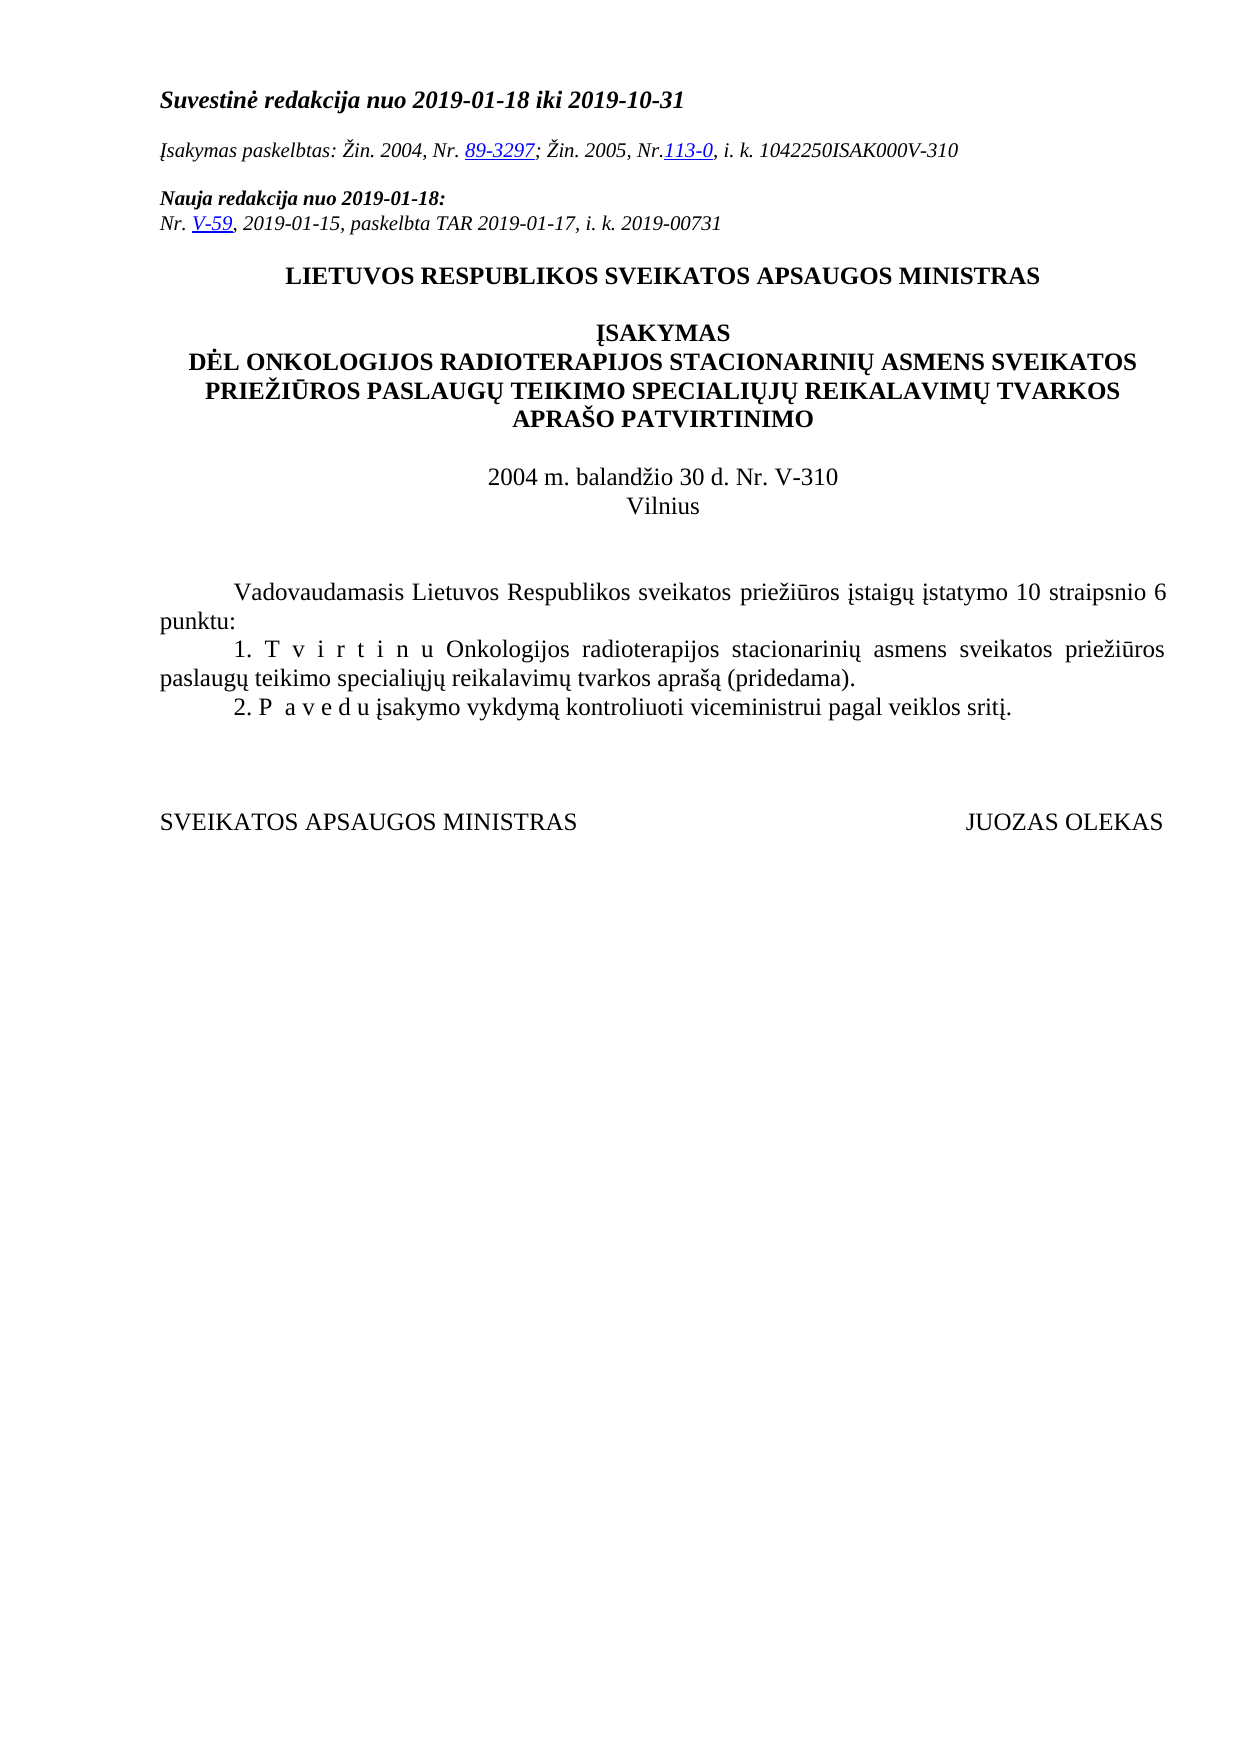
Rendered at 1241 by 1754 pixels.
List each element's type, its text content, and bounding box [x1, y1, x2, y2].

text DĖL ONKOLOGIJOS RADIOTERAPIJOS STACIONARINIŲ ASMENS SVEIKATOS PRIEŽIŪROS PASLAUGŲ TEIKIMO SPECIALIŲJŲ REIKALAVIMŲ TVARKOS APRAŠO PATVIRTINIMO [159, 347, 1167, 433]
text Suvestinė redakcija nuo 2019-01-18 iki 2019-10-31 [159, 85, 1167, 114]
text LIETUVOS RESPUBLIKOS SVEIKATOS APSAUGOS MINISTRAS [159, 261, 1167, 289]
text Įsakymas paskelbtas: Žin. 2004, Nr. 89-3297; Žin. 2005, Nr.113-0, i. k. 1042250ISAK000V-310 [159, 138, 1167, 162]
text 2. P a v e d u įsakymo vykdymą kontroliuoti viceministrui pagal veiklos sritį. [159, 692, 1167, 721]
text 2004 m. balandžio 30 d. Nr. V-310 [159, 462, 1167, 491]
text SVEIKATOS APSAUGOS MINISTRAS JUOZAS OLEKAS [159, 807, 1167, 836]
text 1. T v i r t i n u Onkologijos radioterapijos stacionarinių asmens sveikatos priežiūros paslaugų teikimo specialiųjų reikalavimų tvarkos aprašą (pridedama). [159, 634, 1167, 692]
text Vadovaudamasis Lietuvos Respublikos sveikatos priežiūros įstaigų įstatymo 10 straipsnio 6 punktu: [159, 577, 1167, 634]
text Vilnius [159, 491, 1167, 519]
text Nr. V-59, 2019-01-15, paskelbta TAR 2019-01-17, i. k. 2019-00731 [159, 210, 1167, 234]
text Nauja redakcija nuo 2019-01-18: [159, 186, 1167, 210]
text ĮSAKYMAS [159, 318, 1167, 347]
